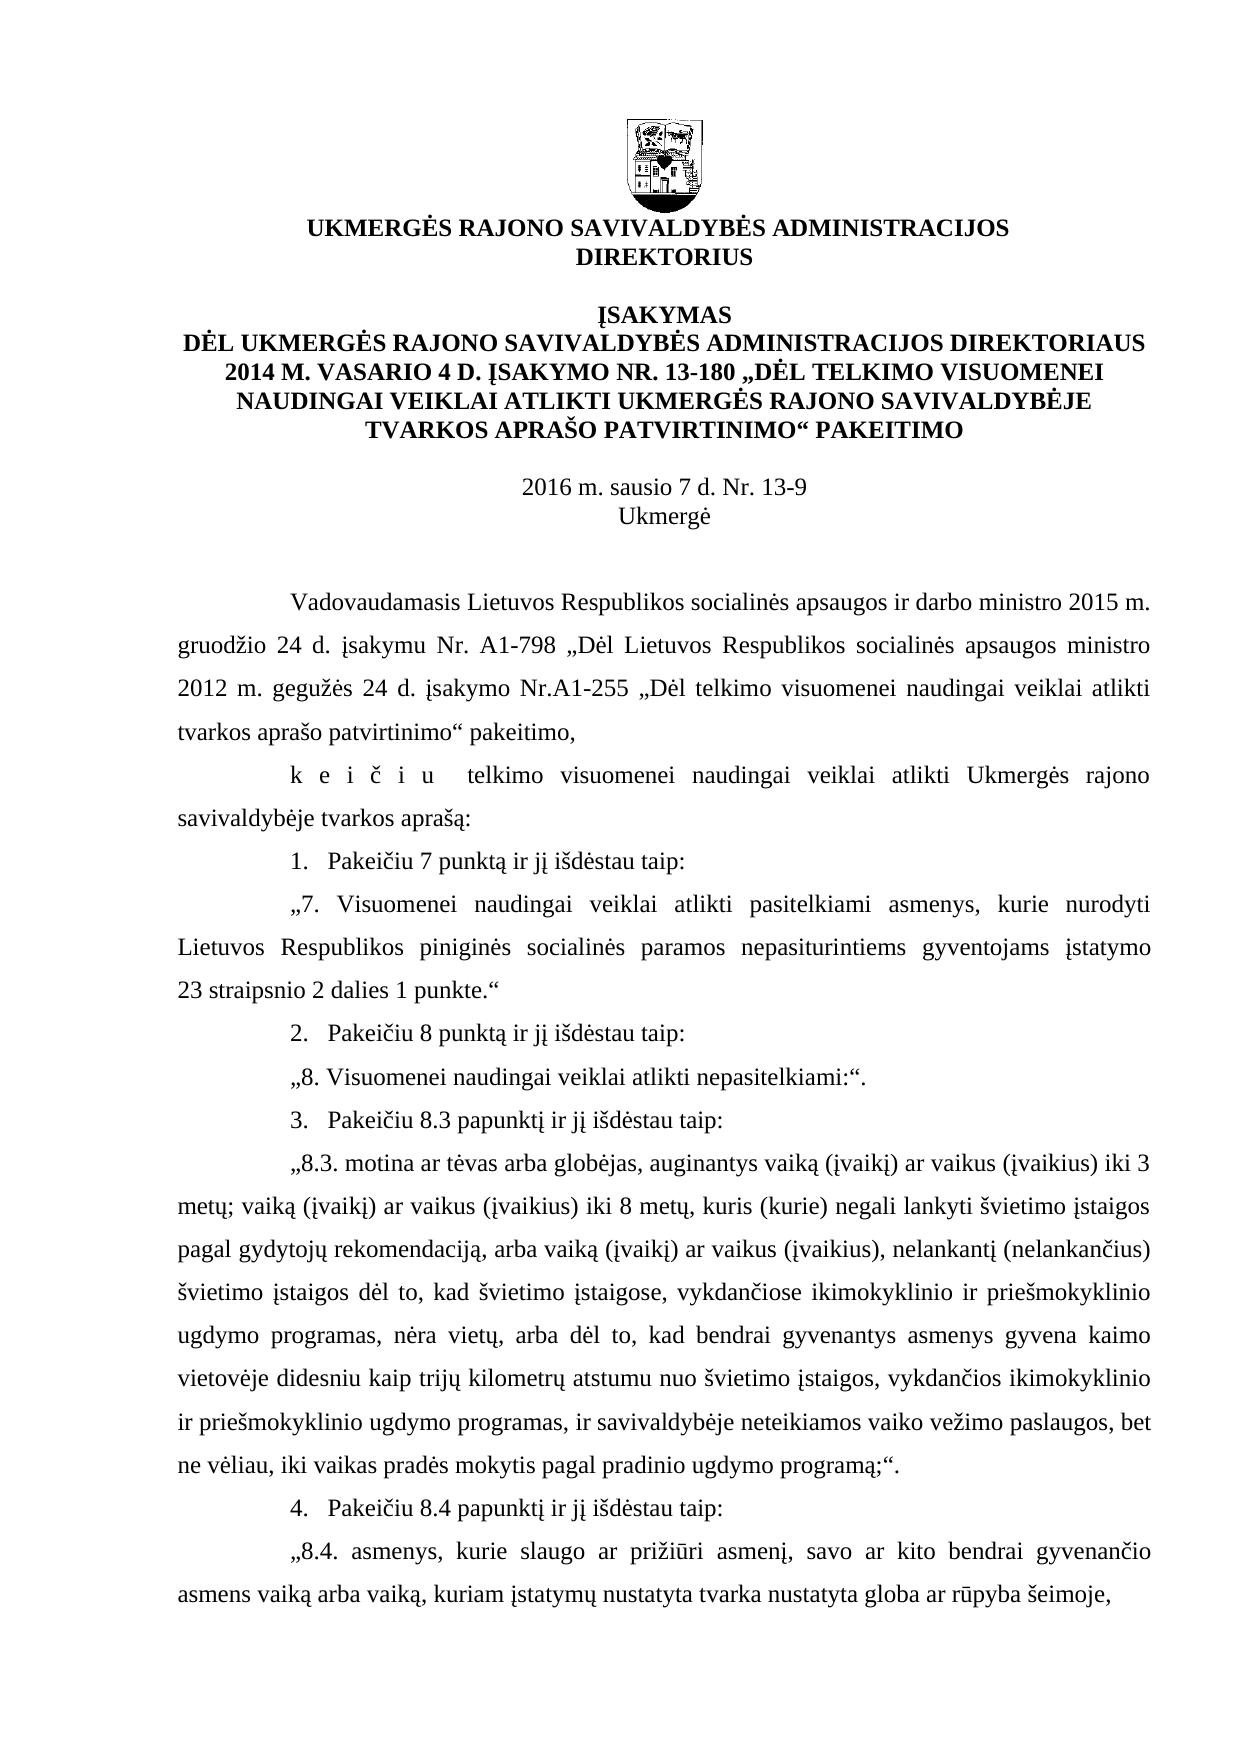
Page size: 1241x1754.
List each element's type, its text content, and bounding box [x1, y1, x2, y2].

text ĮSAKYMAS [177, 300, 1152, 328]
text DĖL UKMERGĖS RAJONO SAVIVALDYBĖS ADMINISTRACIJOS DIREKTORIAUS 2014 M. VASARIO 4 D. ĮSAKYMO NR. 13-180 „DĖL TELKIMO VISUOMENEI NAUDINGAI VEIKLAI ATLIKTI UKMERGĖS RAJONO SAVIVALDYBĖJE TVARKOS APRAŠO PATVIRTINIMO“ PAKEITIMO [177, 328, 1152, 443]
text 2. Pakeičiu 8 punktą ir jį išdėstau taip: [290, 1018, 1152, 1047]
text 1. Pakeičiu 7 punktą ir jį išdėstau taip: [290, 846, 1152, 875]
text Vadovaudamasis Lietuvos Respublikos socialinės apsaugos ir darbo ministro 2015 m. gruodžio 24 d. įsakymu Nr. A1-798 „Dėl Lietuvos Respublikos socialinės apsaugos ministro 2012 m. gegužės 24 d. įsakymo Nr.A1-255 „Dėl telkimo visuomenei naudingai veiklai atlikti tvarkos aprašo patvirtinimo“ pakeitimo, [177, 587, 1152, 745]
text k e i č i u telkimo visuomenei naudingai veiklai atlikti Ukmergės rajono savivaldybėje tvarkos aprašą: [177, 760, 1152, 832]
text DIREKTORIUS [177, 242, 1152, 271]
text Ukmergė [177, 501, 1152, 530]
text 4. Pakeičiu 8.4 papunktį ir jį išdėstau taip: [290, 1493, 1152, 1522]
text „8.3. motina ar tėvas arba globėjas, auginantys vaiką (įvaikį) ar vaikus (įvaikius) iki 3 metų; vaiką (įvaikį) ar vaikus (įvaikius) iki 8 metų, kuris (kurie) negali lankyti švietimo įstaigos pagal gydytojų rekomendaciją, arba vaiką (įvaikį) ar vaikus (įvaikius), nelankantį (nelankančius) švietimo įstaigos dėl to, kad švietimo įstaigose, vykdančiose ikimokyklinio ir priešmokyklinio ugdymo programas, nėra vietų, arba dėl to, kad bendrai gyvenantys asmenys gyvena kaimo vietovėje didesniu kaip trijų kilometrų atstumu nuo švietimo įstaigos, vykdančios ikimokyklinio ir priešmokyklinio ugdymo programas, ir savivaldybėje neteikiamos vaiko vežimo paslaugos, bet ne vėliau, iki vaikas pradės mokytis pagal pradinio ugdymo programą;“. [177, 1148, 1152, 1478]
text „7. Visuomenei naudingai veiklai atlikti pasitelkiami asmenys, kurie nurodyti Lietuvos Respublikos piniginės socialinės paramos nepasiturintiems gyventojams įstatymo 23 straipsnio 2 dalies 1 punkte.“ [177, 889, 1152, 1004]
text UKMERGĖS RAJONO SAVIVALDYBĖS ADMINISTRACIJOS [177, 213, 1152, 242]
text 2016 m. sausio 7 d. Nr. 13-9 [177, 472, 1152, 501]
text 3. Pakeičiu 8.3 papunktį ir jį išdėstau taip: [290, 1105, 1152, 1133]
text „8. Visuomenei naudingai veiklai atlikti nepasitelkiami:“. [290, 1062, 1152, 1090]
text „8.4. asmenys, kurie slaugo ar prižiūri asmenį, savo ar kito bendrai gyvenančio asmens vaiką arba vaiką, kuriam įstatymų nustatyta tvarka nustatyta globa ar rūpyba šeimoje, [177, 1536, 1152, 1608]
